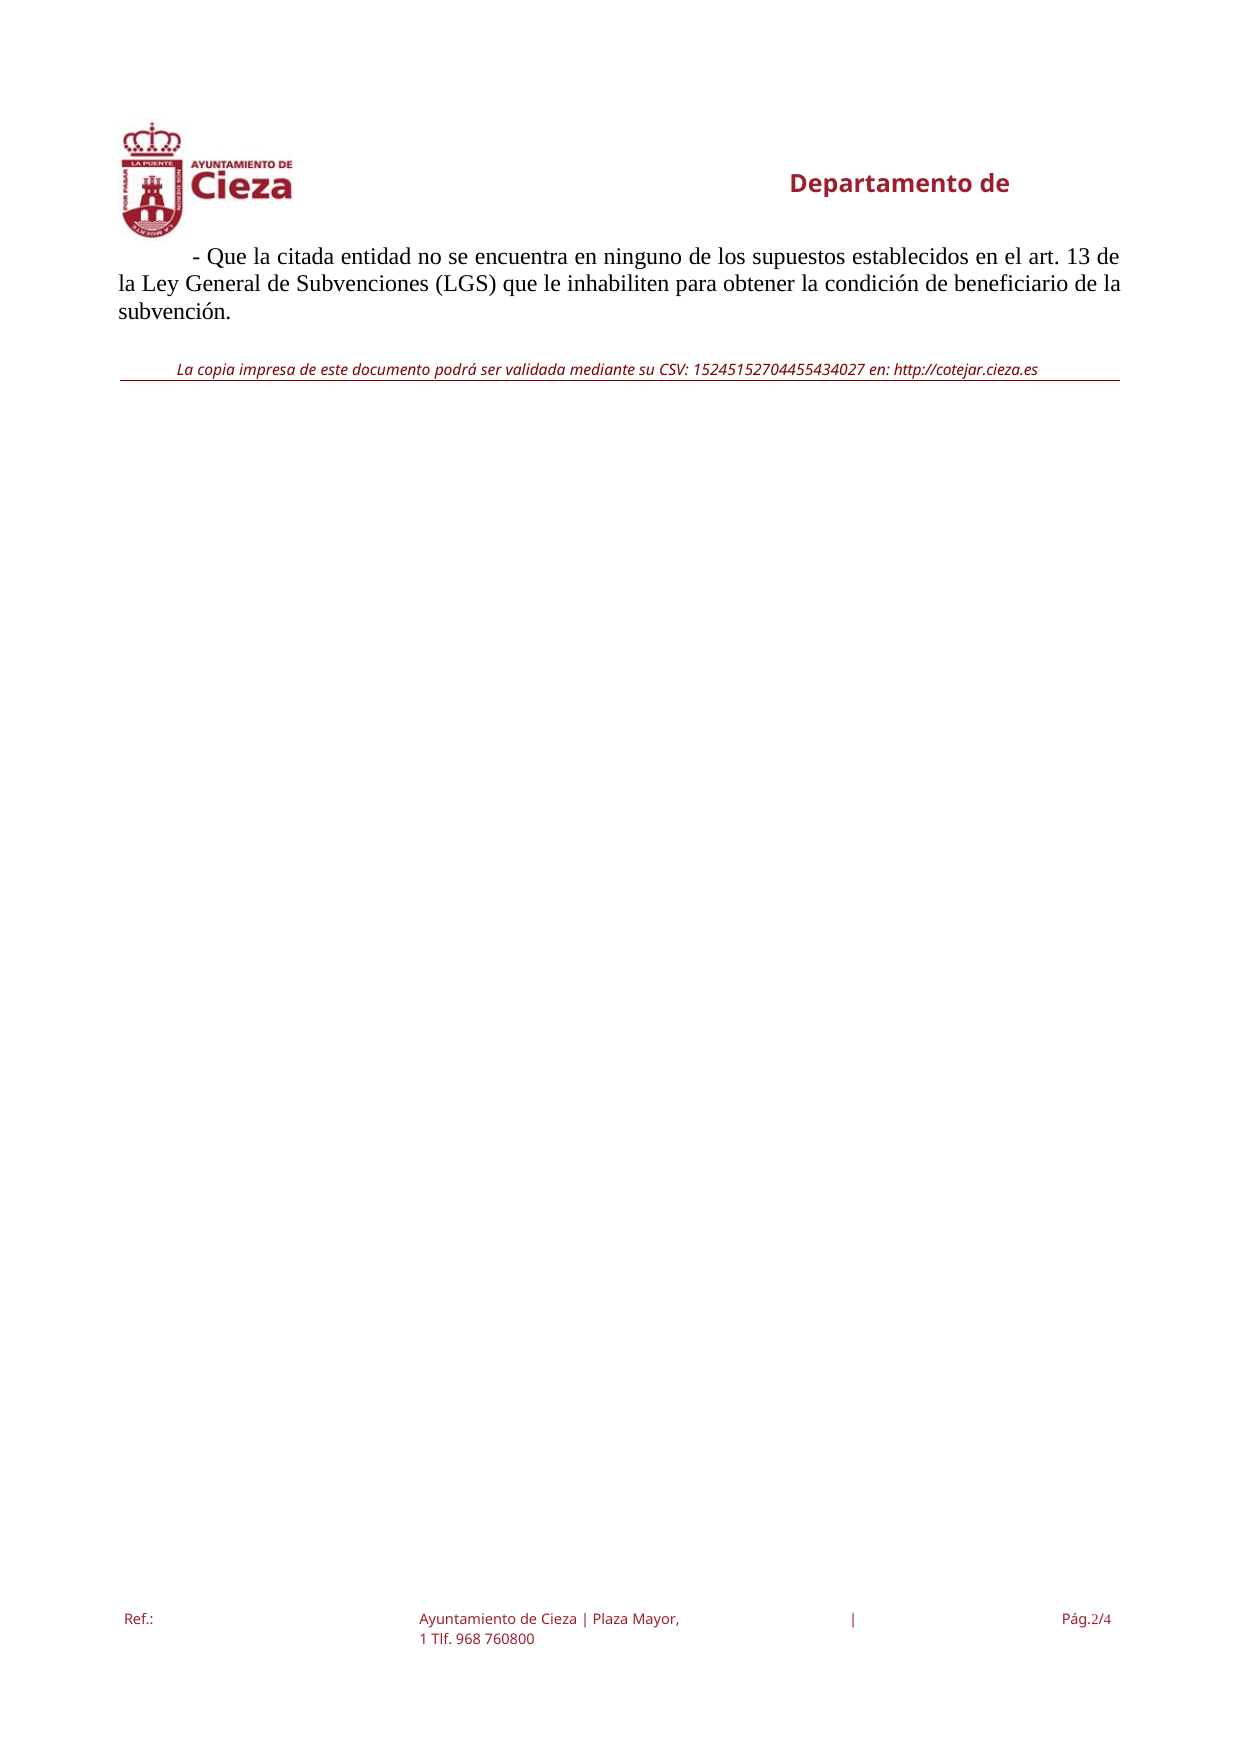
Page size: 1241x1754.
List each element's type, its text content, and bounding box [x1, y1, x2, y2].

list Que la citada entidad no se encuentra en ninguno de los supuestos establecidos en el art. 13 de la Ley General de Subvenciones (LGS) que le inhabiliten para obtener la condición de beneficiario de la subvención. [118, 242, 1122, 324]
text La copia impresa de este documento podrá ser validada mediante su CSV: 15245152704455434027 en: http://cotejar.cieza.es [177, 359, 1134, 380]
picture [118, 118, 294, 242]
